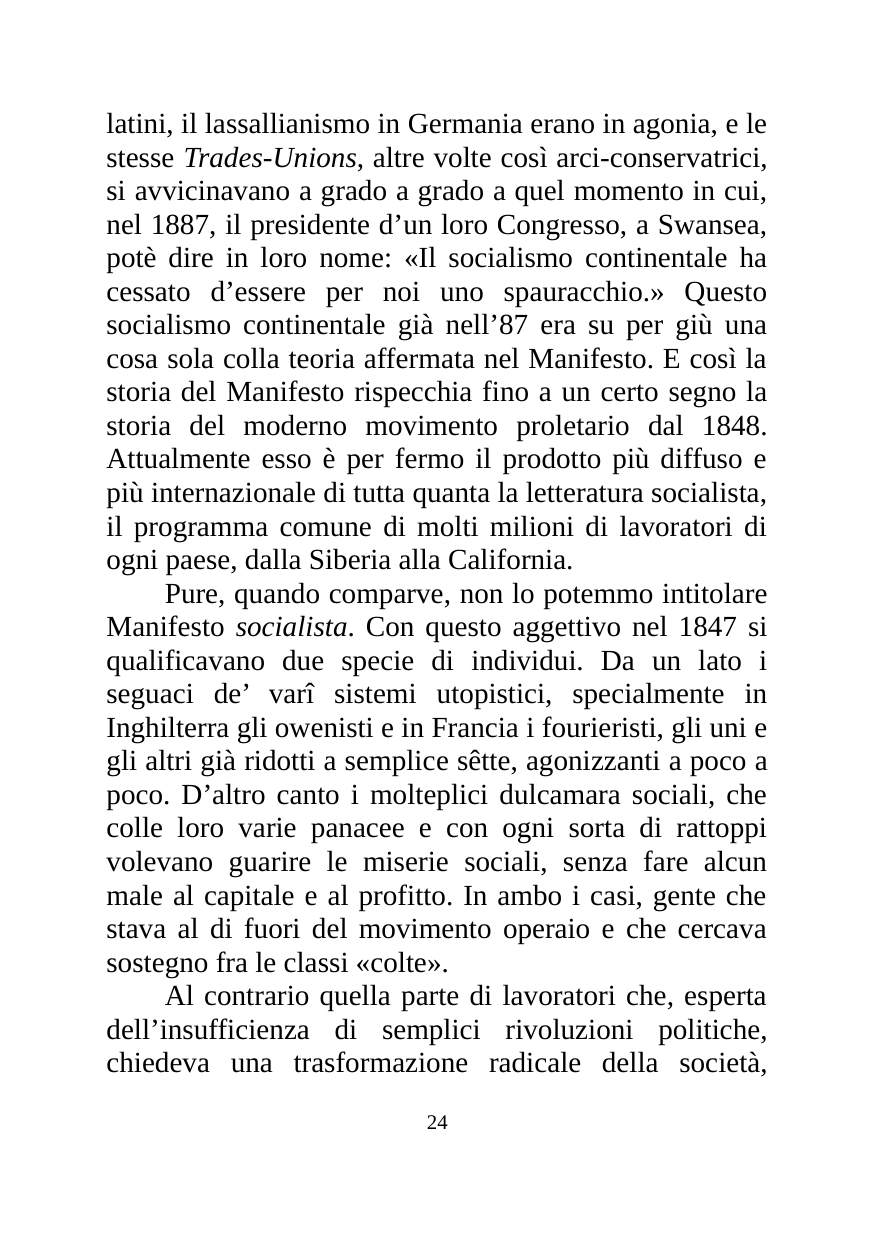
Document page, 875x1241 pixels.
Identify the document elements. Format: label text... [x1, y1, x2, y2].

text Pure, quando comparve, non lo potemmo intitolare Manifesto socialista. Con questo aggettivo nel 1847 si qualificavano due specie di individui. Da un lato i seguaci de’ varî sistemi utopistici, specialmente in Inghilterra gli owenisti e in Francia i fourieristi, gli uni e gli altri già ridotti a semplice sêtte, agonizzanti a poco a poco. D’altro canto i molteplici dulcamara sociali, che colle loro varie panacee e con ogni sorta di rattoppi volevano guarire le miserie sociali, senza fare alcun male al capitale e al profitto. In ambo i casi, gente che stava al di fuori del movimento operaio e che cercava sostegno fra le classi «colte». [106, 576, 768, 978]
text latini, il lassallianismo in Germania erano in agonia, e le stesse Trades-Unions, altre volte così arci-conservatrici, si avvicinavano a grado a grado a quel momento in cui, nel 1887, il presidente d’un loro Congresso, a Swansea, potè dire in loro nome: «Il socialismo continentale ha cessato d’essere per noi uno spauracchio.» Questo socialismo continentale già nell’87 era su per giù una cosa sola colla teoria affermata nel Manifesto. E così la storia del Manifesto rispecchia fino a un certo segno la storia del moderno movimento proletario dal 1848. Attualmente esso è per fermo il prodotto più diffuso e più internazionale di tutta quanta la letteratura socialista, il programma comune di molti milioni di lavoratori di ogni paese, dalla Siberia alla California. [106, 106, 768, 576]
text Al contrario quella parte di lavoratori che, esperta dell’insufficienza di semplici rivoluzioni politiche, chiedeva una trasformazione radicale della società, [106, 978, 768, 1079]
